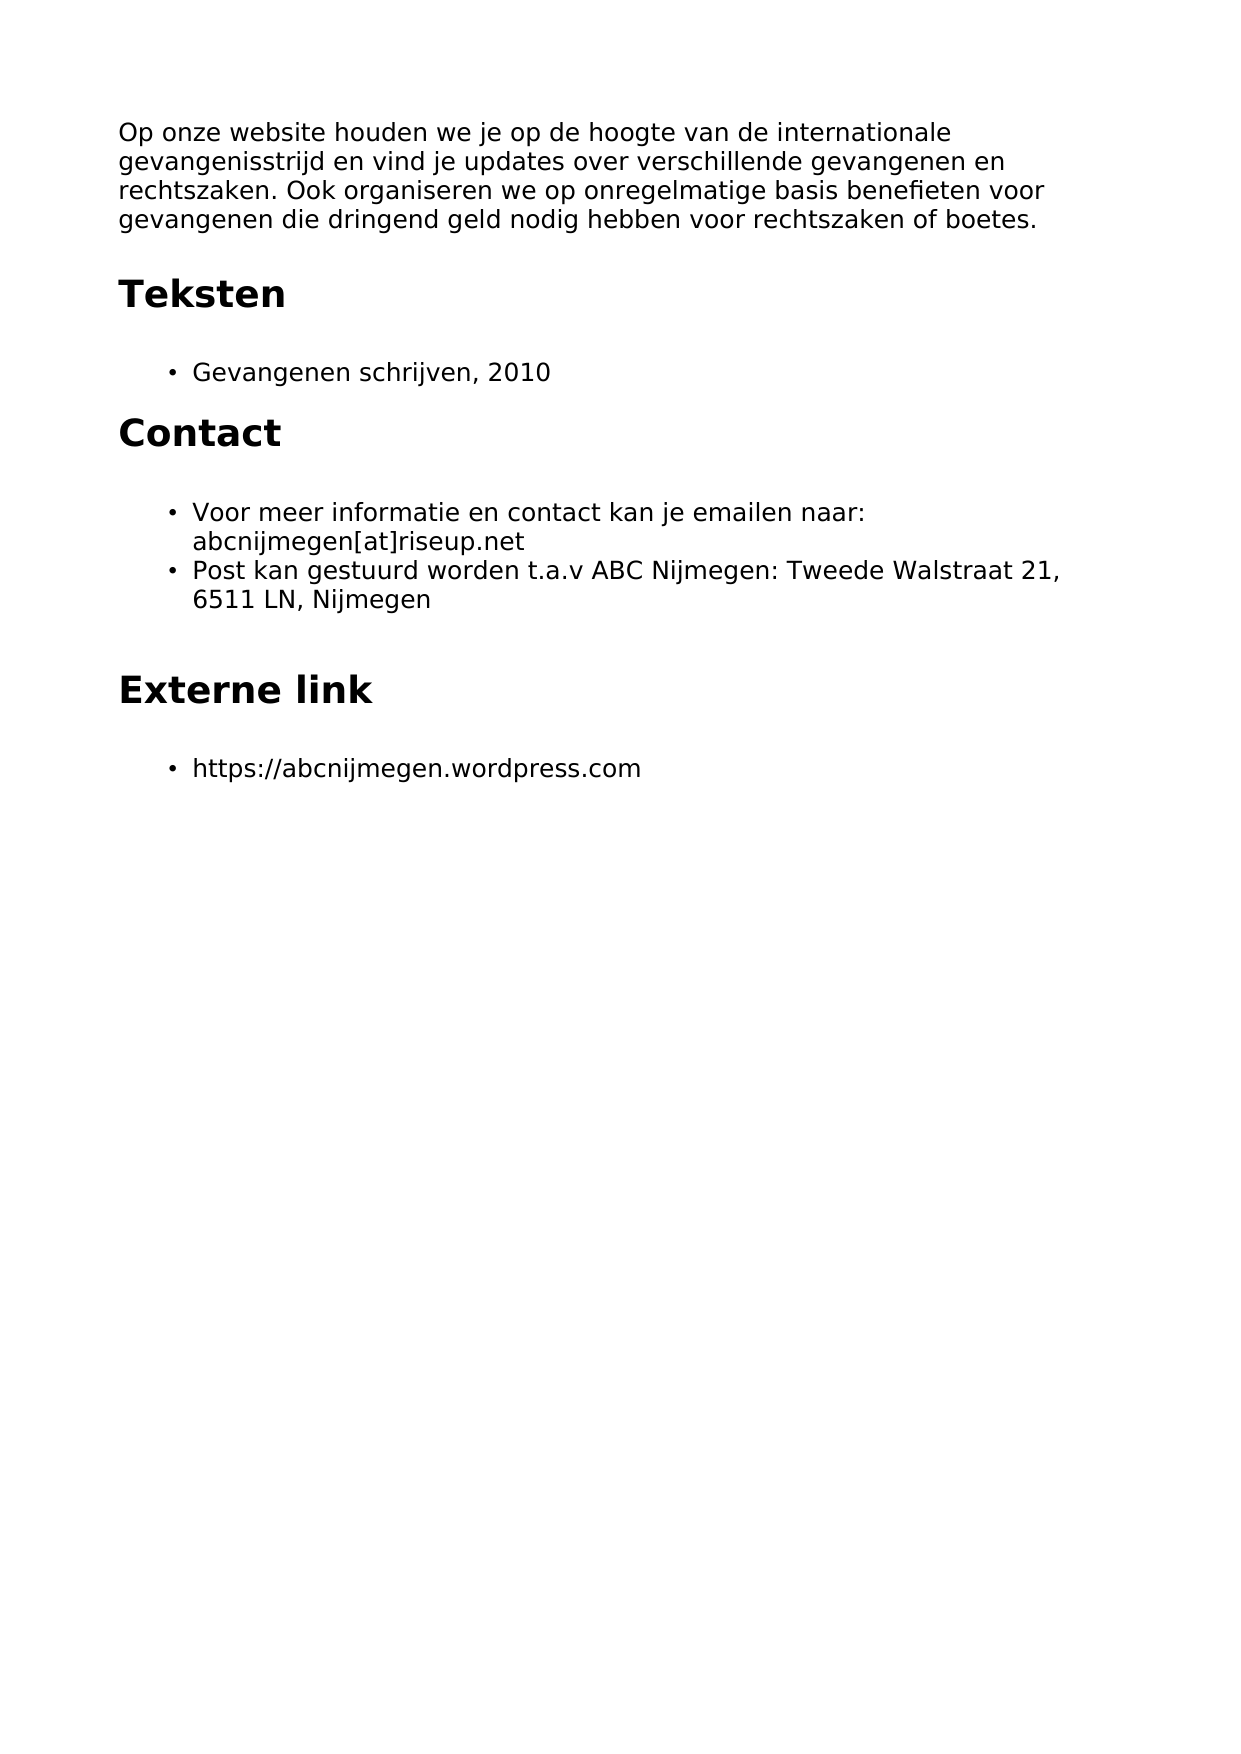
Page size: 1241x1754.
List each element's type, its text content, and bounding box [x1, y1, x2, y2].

subtitle Teksten [118, 272, 1122, 316]
list Voor meer informatie en contact kan je emailen naar: abcnijmegen[at]riseup.net [177, 498, 1122, 556]
list Gevangenen schrijven, 2010 [177, 358, 1122, 387]
subtitle Externe link [118, 669, 1122, 712]
list Post kan gestuurd worden t.a.v ABC Nijmegen: Tweede Walstraat 21, 6511 LN, Nijmegen [177, 556, 1122, 614]
list https://abcnijmegen.wordpress.com [177, 754, 1122, 784]
subtitle Contact [118, 412, 1122, 456]
text Op onze website houden we je op de hoogte van de internationale gevangenisstrijd en vind je updates over verschillende gevangenen en rechtszaken. Ook organiseren we op onregelmatige basis benefieten voor gevangenen die dringend geld nodig hebben voor rechtszaken of boetes. [118, 118, 1122, 235]
